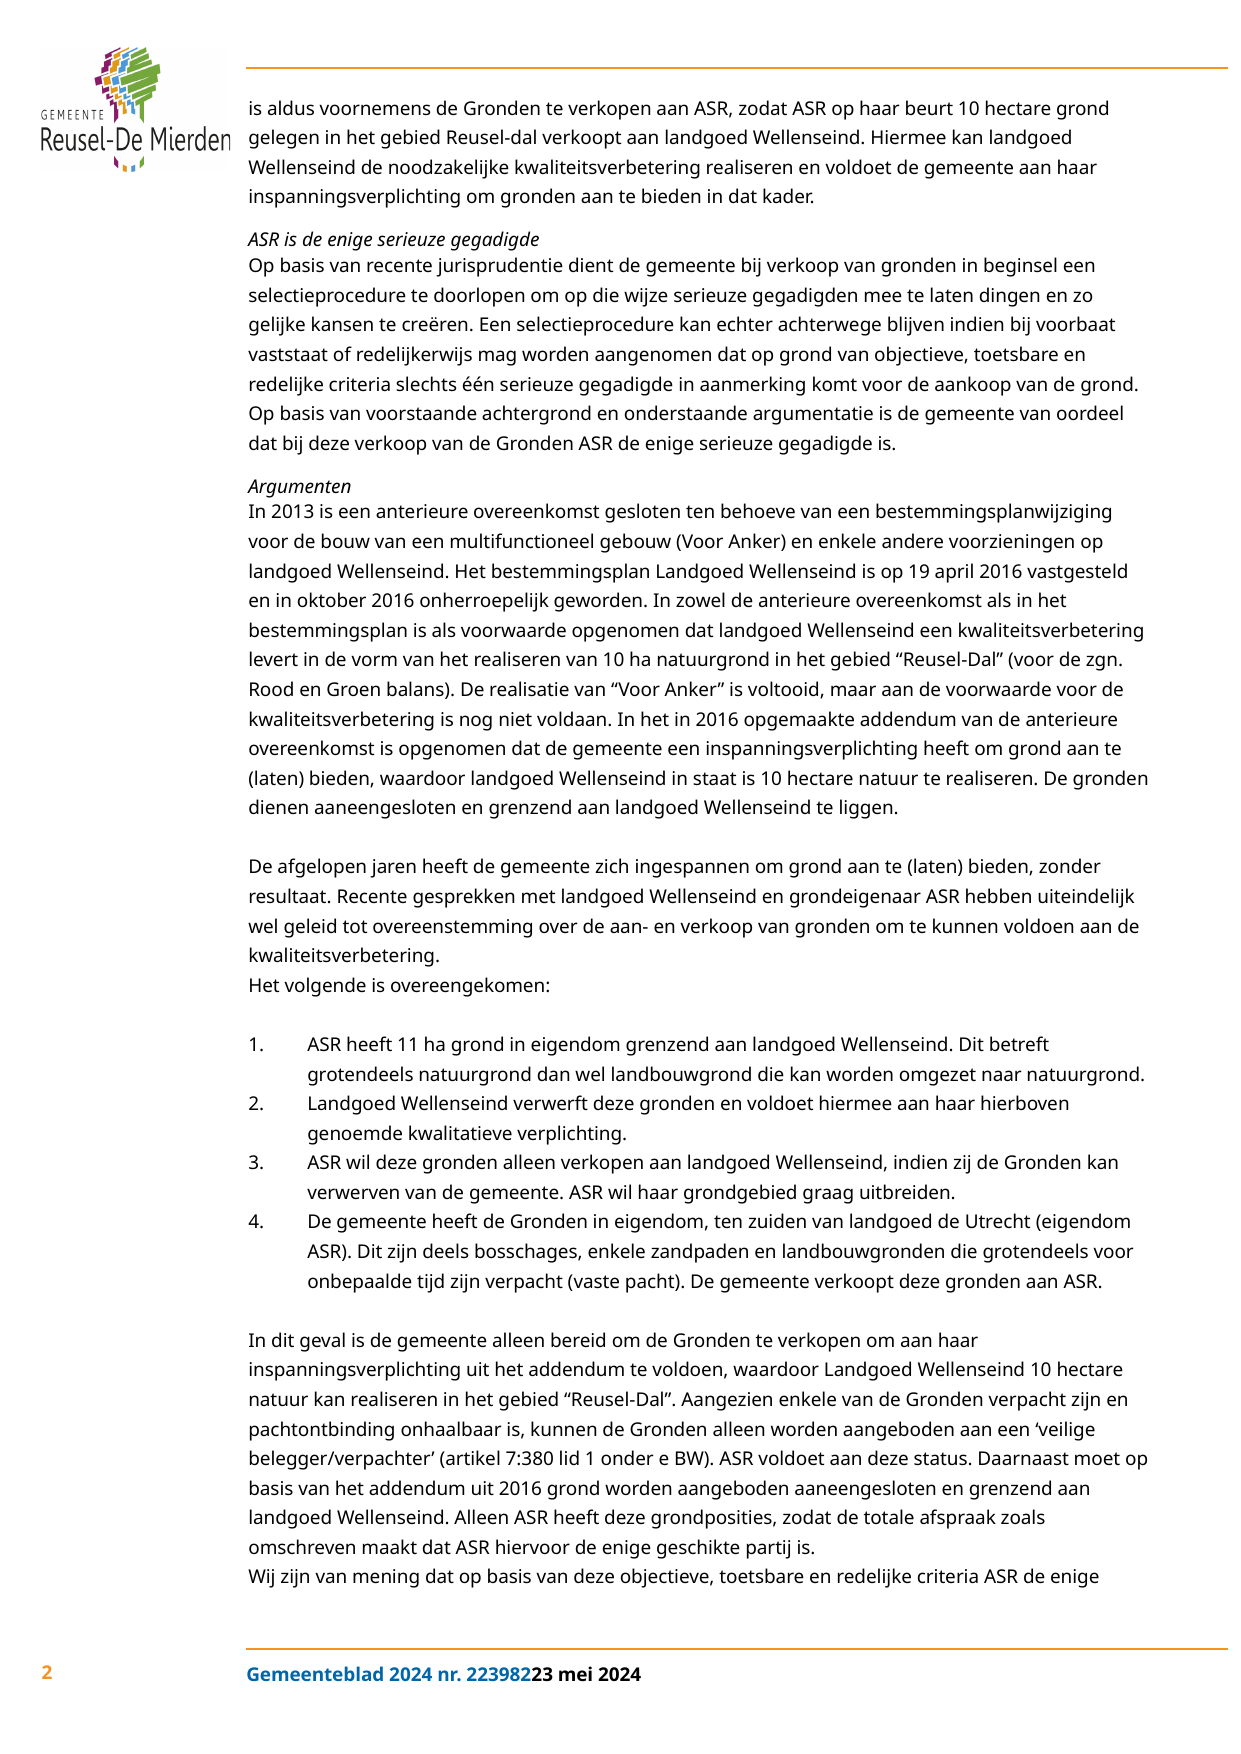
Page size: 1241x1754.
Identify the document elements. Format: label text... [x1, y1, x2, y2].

text Op basis van recente jurisprudentie dient de gemeente bij verkoop van gronden in beginsel een selectieprocedure te doorlopen om op die wijze serieuze gegadigden mee te laten dingen en zo gelijke kansen te creëren. Een selectieprocedure kan echter achterwege blijven indien bij voorbaat vaststaat of redelijkerwijs mag worden aangenomen dat op grond van objectieve, toetsbare en redelijke criteria slechts één serieuze gegadigde in aanmerking komt voor de aankoop van de grond. Op basis van voorstaande achtergrond en onderstaande argumentatie is de gemeente van oordeel dat bij deze verkoop van de Gronden ASR de enige serieuze gegadigde is. [248, 252, 1152, 456]
list ASR heeft 11 ha grond in eigendom grenzend aan landgoed Wellenseind. Dit betreft grotendeels natuurgrond dan wel landbouwgrond die kan worden omgezet naar natuurgrond. [248, 1031, 1152, 1087]
text ASR is de enige serieuze gegadigde [248, 227, 1152, 252]
text Wij zijn van mening dat op basis van deze objectieve, toetsbare en redelijke criteria ASR de enige [248, 1564, 1152, 1589]
picture [41, 47, 231, 172]
list De gemeente heeft de Gronden in eigendom, ten zuiden van landgoed de Utrecht (eigendom ASR). Dit zijn deels bosschages, enkele zandpaden en landbouwgronden die grotendeels voor onbepaalde tijd zijn verpacht (vaste pacht). De gemeente verkoopt deze gronden aan ASR. [248, 1209, 1152, 1294]
list ASR wil deze gronden alleen verkopen aan landgoed Wellenseind, indien zij de Gronden kan verwerven van de gemeente. ASR wil haar grondgebied graag uitbreiden. [248, 1149, 1152, 1205]
list Landgoed Wellenseind verwerft deze gronden en voldoet hiermee aan haar hierboven genoemde kwalitatieve verplichting. [248, 1090, 1152, 1146]
text Argumenten [248, 473, 1152, 499]
text De afgelopen jaren heeft de gemeente zich ingespannen om grond aan te (laten) bieden, zonder resultaat. Recente gesprekken met landgoed Wellenseind en grondeigenaar ASR hebben uiteindelijk wel geleid tot overeenstemming over de aan- en verkoop van gronden om te kunnen voldoen aan de kwaliteitsverbetering. [248, 854, 1152, 968]
text is aldus voornemens de Gronden te verkopen aan ASR, zodat ASR op haar beurt 10 hectare grond gelegen in het gebied Reusel-dal verkoopt aan landgoed Wellenseind. Hiermee kan landgoed Wellenseind de noodzakelijke kwaliteitsverbetering realiseren en voldoet de gemeente aan haar inspanningsverplichting om gronden aan te bieden in dat kader. [248, 95, 1152, 209]
text In 2013 is een anterieure overeenkomst gesloten ten behoeve van een bestemmingsplanwijziging voor de bouw van een multifunctioneel gebouw (Voor Anker) en enkele andere voorzieningen op landgoed Wellenseind. Het bestemmingsplan Landgoed Wellenseind is op 19 april 2016 vastgesteld en in oktober 2016 onherroepelijk geworden. In zowel de anterieure overeenkomst als in het bestemmingsplan is als voorwaarde opgenomen dat landgoed Wellenseind een kwaliteitsverbetering levert in de vorm van het realiseren van 10 ha natuurgrond in het gebied “Reusel-Dal” (voor de zgn. Rood en Groen balans). De realisatie van “Voor Anker” is voltooid, maar aan de voorwaarde voor de kwaliteitsverbetering is nog niet voldaan. In het in 2016 opgemaakte addendum van de anterieure overeenkomst is opgenomen dat de gemeente een inspanningsverplichting heeft om grond aan te (laten) bieden, waardoor landgoed Wellenseind in staat is 10 hectare natuur te realiseren. De gronden dienen aaneengesloten en grenzend aan landgoed Wellenseind te liggen. [248, 499, 1152, 820]
text Het volgende is overeengekomen: [248, 972, 1152, 998]
text In dit geval is de gemeente alleen bereid om de Gronden te verkopen om aan haar inspanningsverplichting uit het addendum te voldoen, waardoor Landgoed Wellenseind 10 hectare natuur kan realiseren in het gebied “Reusel-Dal”. Aangezien enkele van de Gronden verpacht zijn en pachtontbinding onhaalbaar is, kunnen de Gronden alleen worden aangeboden aan een ‘veilige belegger/verpachter’ (artikel 7:380 lid 1 onder e BW). ASR voldoet aan deze status. Daarnaast moet op basis van het addendum uit 2016 grond worden aangeboden aaneengesloten en grenzend aan landgoed Wellenseind. Alleen ASR heeft deze grondposities, zodat de totale afspraak zoals omschreven maakt dat ASR hiervoor de enige geschikte partij is. [248, 1327, 1152, 1560]
